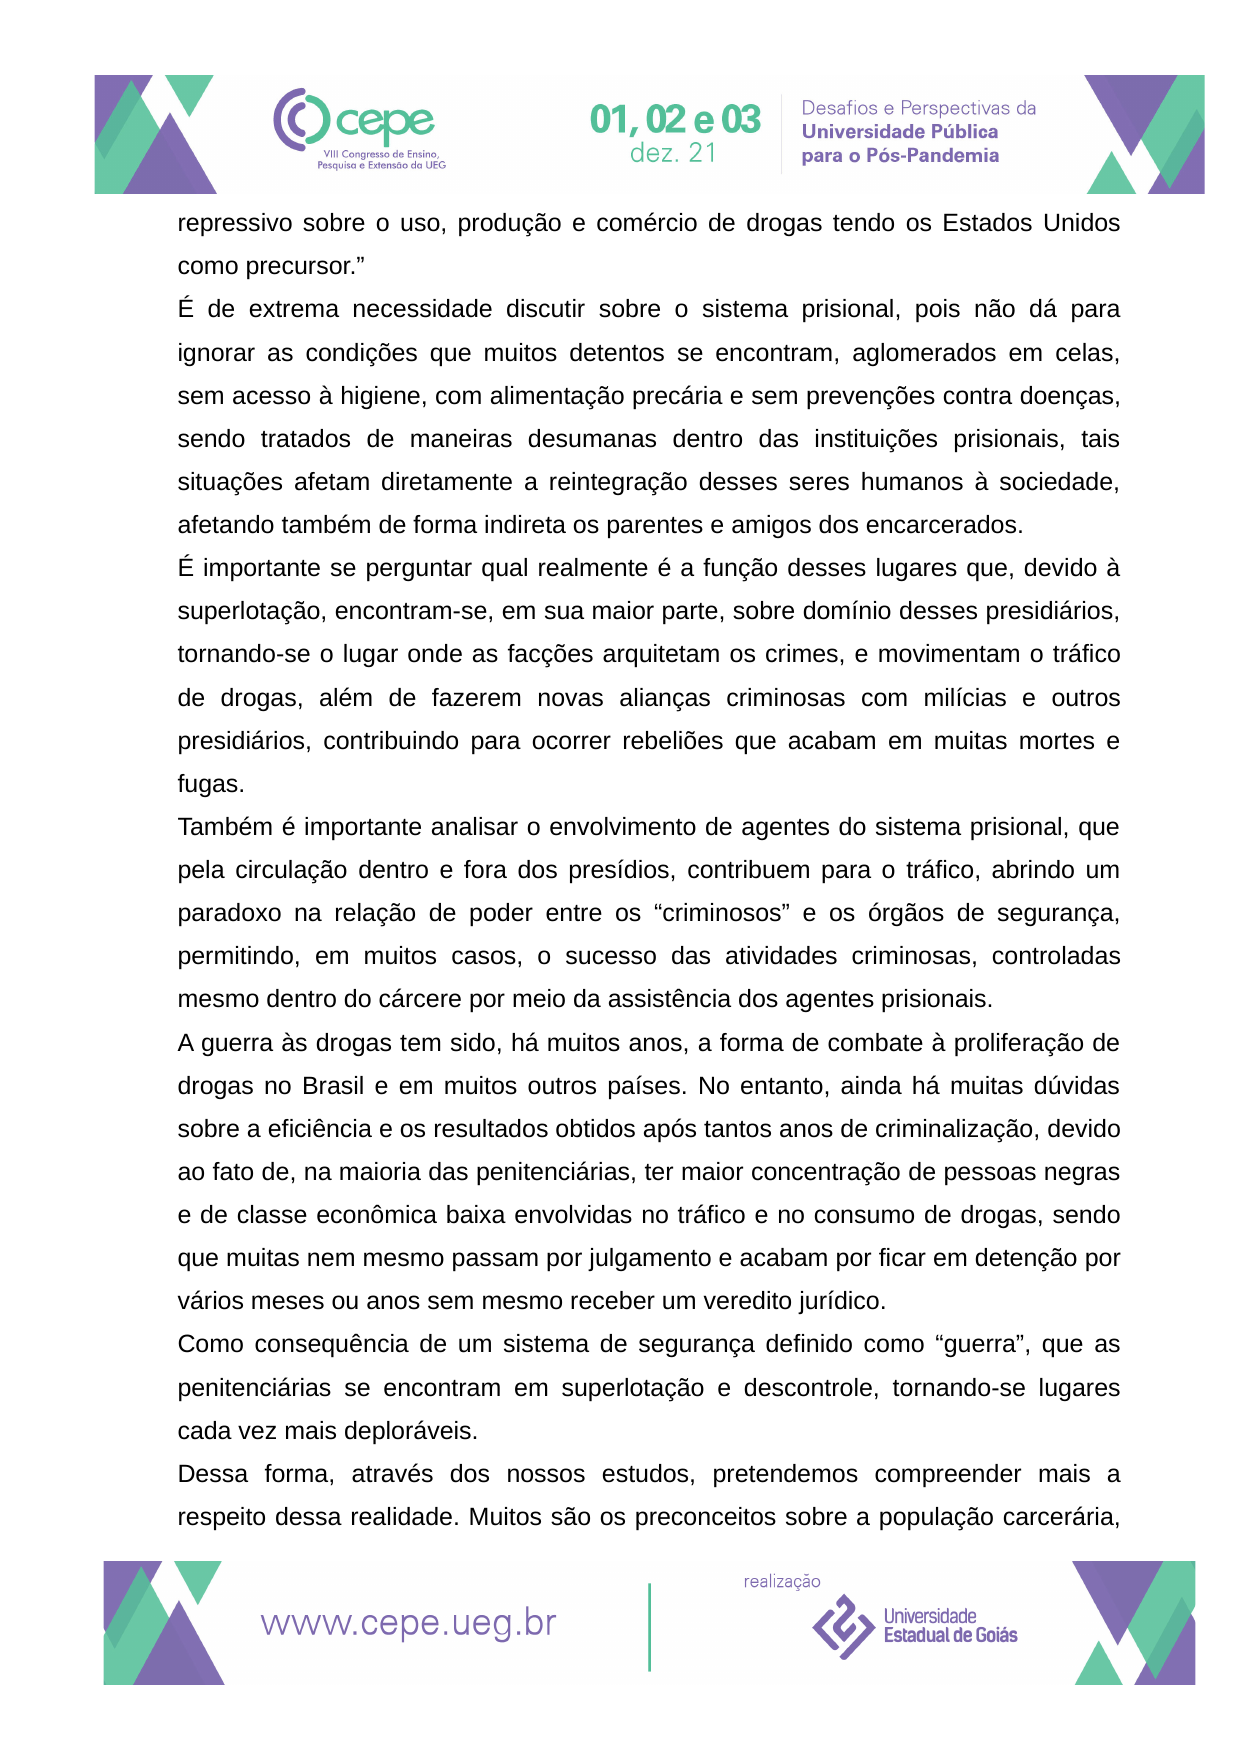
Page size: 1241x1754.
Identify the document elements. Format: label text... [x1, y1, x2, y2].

text É de extrema necessidade discutir sobre o sistema prisional, pois não dá para ignorar as condições que muitos detentos se encontram, aglomerados em celas, sem acesso à higiene, com alimentação precária e sem prevenções contra doenças, sendo tratados de maneiras desumanas dentro das instituições prisionais, tais situações afetam diretamente a reintegração desses seres humanos à sociedade, afetando também de forma indireta os parentes e amigos dos encarcerados. [177, 294, 1122, 539]
text É importante se perguntar qual realmente é a função desses lugares que, devido à superlotação, encontram-se, em sua maior parte, sobre domínio desses presidiários, tornando-se o lugar onde as facções arquitetam os crimes, e movimentam o tráfico de drogas, além de fazerem novas alianças criminosas com milícias e outros presidiários, contribuindo para ocorrer rebeliões que acabam em muitas mortes e fugas. [177, 553, 1122, 798]
text repressivo sobre o uso, produção e comércio de drogas tendo os Estados Unidos como precursor.” [177, 194, 1122, 280]
text Dessa forma, através dos nossos estudos, pretendemos compreender mais a respeito dessa realidade. Muitos são os preconceitos sobre a população carcerária, [177, 1459, 1122, 1531]
text Também é importante analisar o envolvimento de agentes do sistema prisional, que pela circulação dentro e fora dos presídios, contribuem para o tráfico, abrindo um paradoxo na relação de poder entre os “criminosos” e os órgãos de segurança, permitindo, em muitos casos, o sucesso das atividades criminosas, controladas mesmo dentro do cárcere por meio da assistência dos agentes prisionais. [177, 812, 1122, 1013]
text A guerra às drogas tem sido, há muitos anos, a forma de combate à proliferação de drogas no Brasil e em muitos outros países. No entanto, ainda há muitas dúvidas sobre a eficiência e os resultados obtidos após tantos anos de criminalização, devido ao fato de, na maioria das penitenciárias, ter maior concentração de pessoas negras e de classe econômica baixa envolvidas no tráfico e no consumo de drogas, sendo que muitas nem mesmo passam por julgamento e acabam por ficar em detenção por vários meses ou anos sem mesmo receber um veredito jurídico. [177, 1028, 1122, 1315]
text Como consequência de um sistema de segurança definido como “guerra”, que as penitenciárias se encontram em superlotação e descontrole, tornando-se lugares cada vez mais deploráveis. [177, 1329, 1122, 1444]
